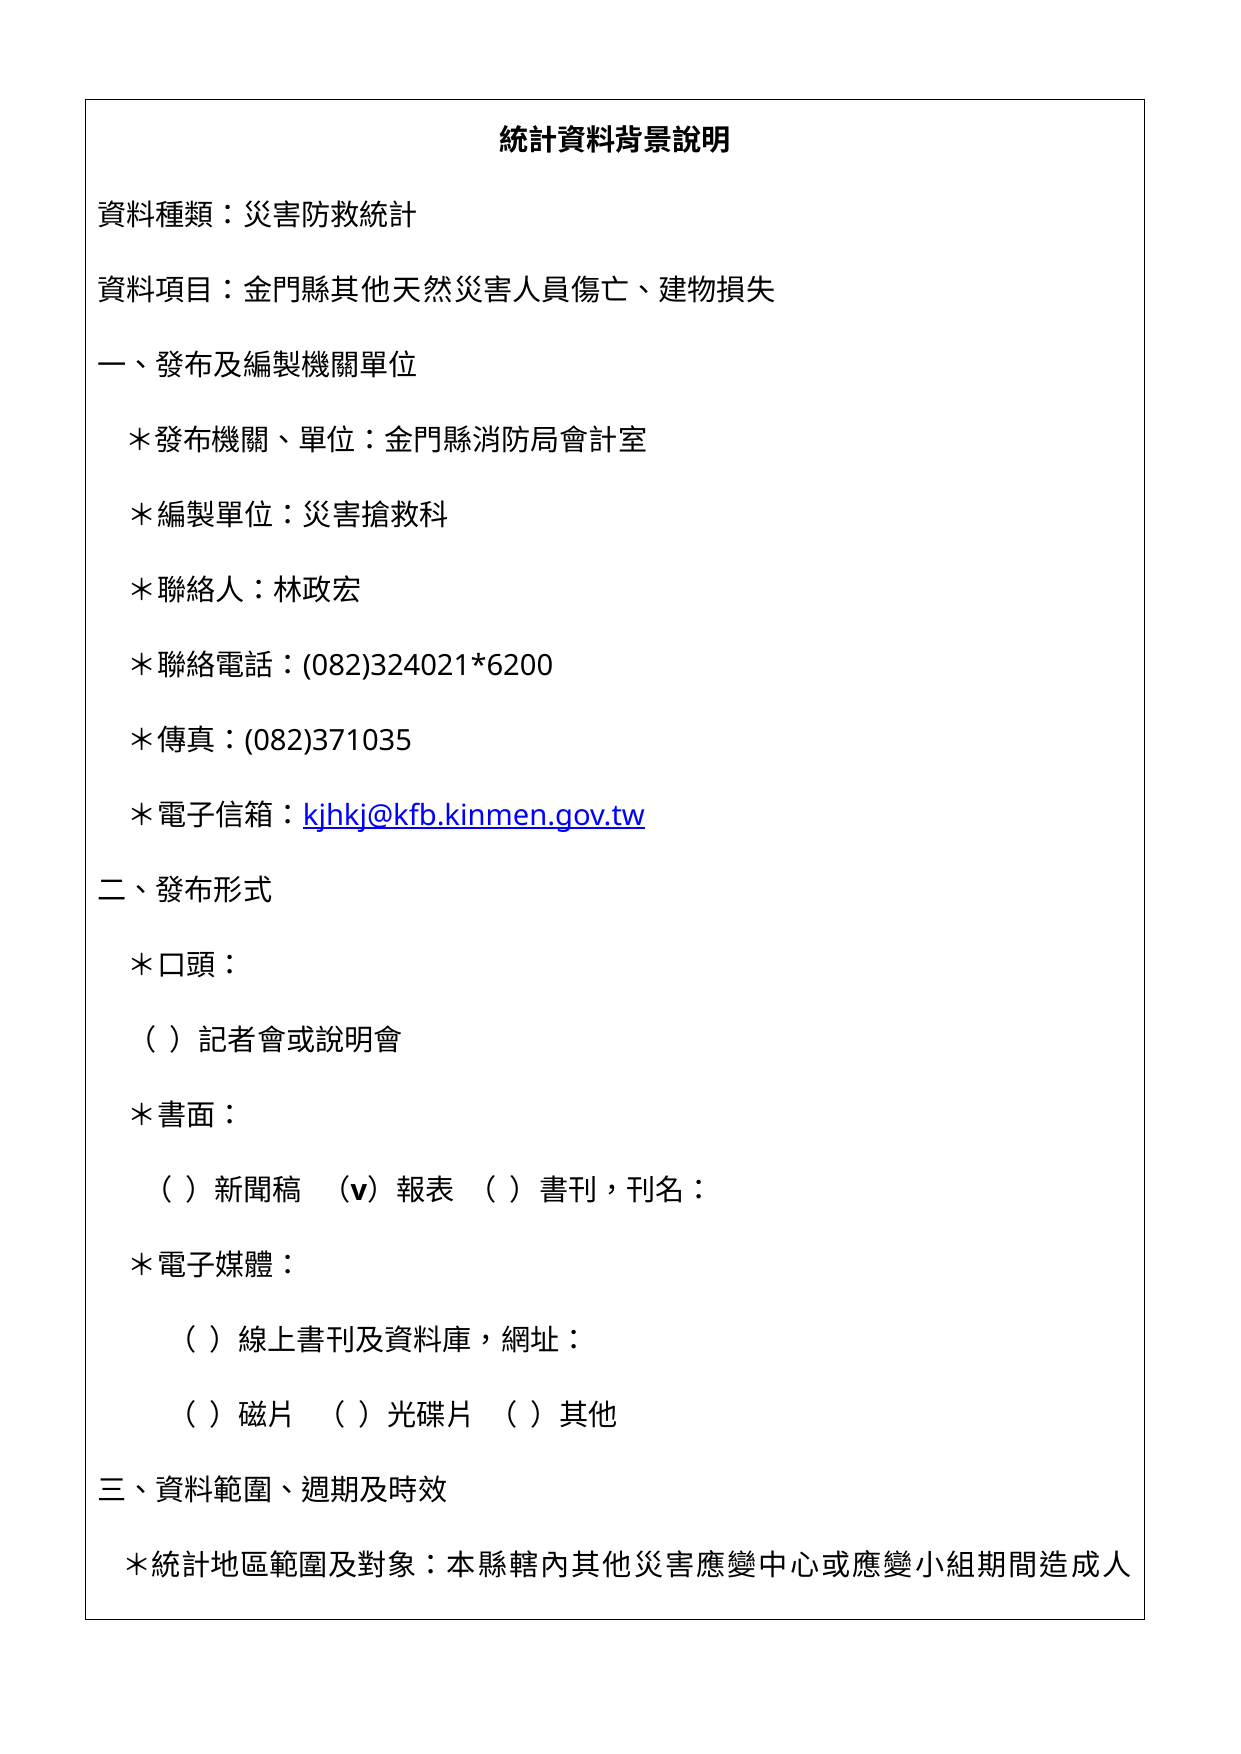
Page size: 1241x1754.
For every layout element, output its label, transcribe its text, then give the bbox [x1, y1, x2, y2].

table_header 統計資料背景說明 資料種類：災害防救統計 資料項目：金門縣其他天然災害人員傷亡、建物損失 一、發布及編製機關單位 ＊發布機關、單位：金門縣消防局會計室 ＊編製單位：災害搶救科 ＊聯絡人：林政宏 ＊聯絡電話：(082)324021*6200 ＊傳真：(082)371035 ＊電子信箱：kjhkj@kfb.kinmen.gov.tw 二、發布形式 口頭： （ ）記者會或說明會 書面： （ ）新聞稿 （v）報表 （ ）書刊，刊名： ＊電子媒體： （ ）線上書刊及資料庫，網址： （ ）磁片 （ ）光碟片 （ ）其他 三、資料範圍、週期及時效 ＊統計地區範圍及對象：本縣轄內其他災害應變中心或應變小組期間造成人 [86, 100, 1144, 1619]
